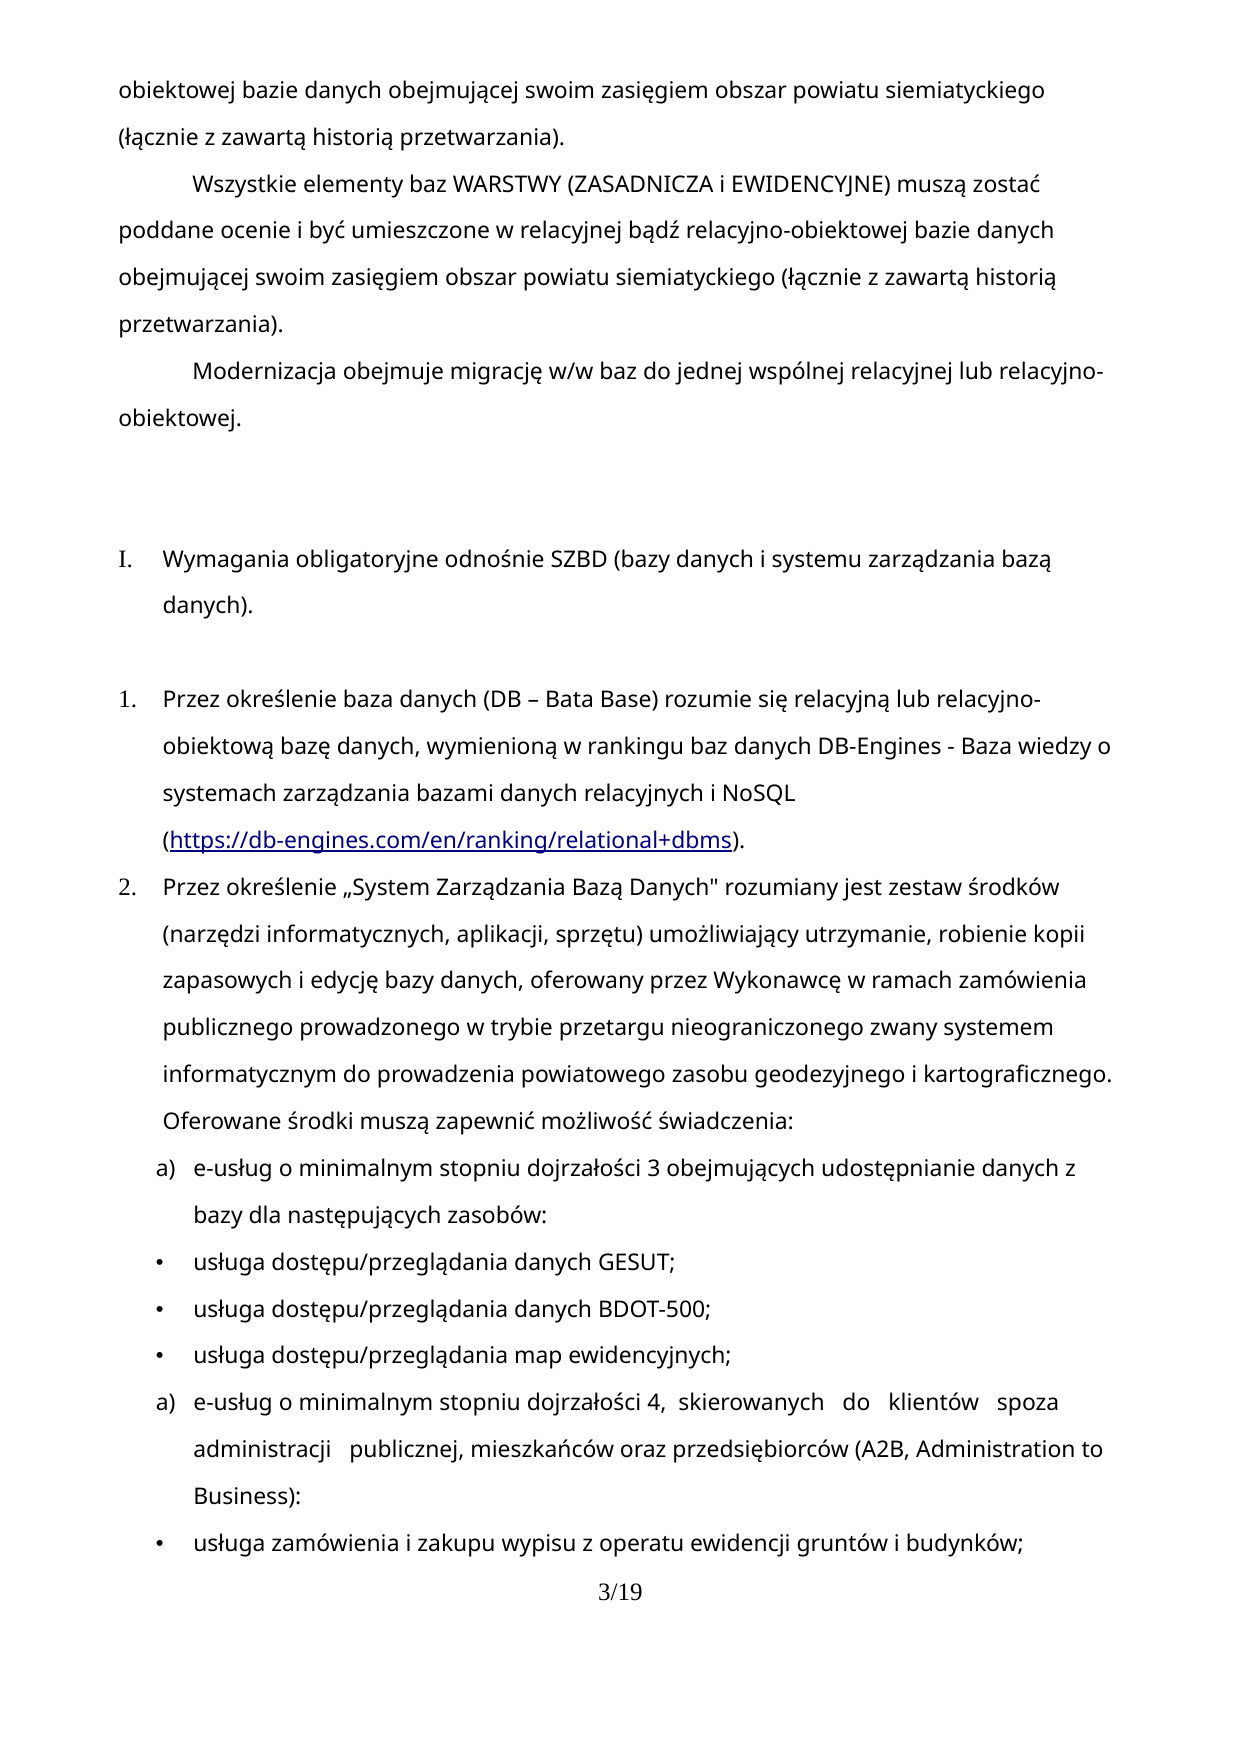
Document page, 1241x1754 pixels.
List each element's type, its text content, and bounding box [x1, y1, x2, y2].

list usługa dostępu/przeglądania danych BDOT-500; [156, 1292, 1122, 1324]
list Przez określenie baza danych (DB – Bata Base) rozumie się relacyjną lub relacyjno-obiektową bazę danych, wymienioną w rankingu baz danych DB-Engines - Baza wiedzy o systemach zarządzania bazami danych relacyjnych i NoSQL (https://db-engines.com/en/ranking/relational+dbms). [118, 683, 1122, 855]
text Wszystkie elementy baz WARSTWY (ZASADNICZA i EWIDENCYJNE) muszą zostać poddane ocenie i być umieszczone w relacyjnej bądź relacyjno-obiektowej bazie danych obejmującej swoim zasięgiem obszar powiatu siemiatyckiego (łącznie z zawartą historią przetwarzania). [118, 167, 1122, 339]
list usługa zamówienia i zakupu wypisu z operatu ewidencji gruntów i budynków; [156, 1527, 1122, 1558]
text obiektowej bazie danych obejmującej swoim zasięgiem obszar powiatu siemiatyckiego (łącznie z zawartą historią przetwarzania). [118, 74, 1122, 152]
text Modernizacja obejmuje migrację w/w baz do jednej wspólnej relacyjnej lub relacyjno-obiektowej. [118, 355, 1122, 433]
list e-usług o minimalnym stopniu dojrzałości 4, skierowanych do klientów spoza administracji publicznej, mieszkańców oraz przedsiębiorców (A2B, Administration to Business): [156, 1386, 1122, 1511]
list Przez określenie „System Zarządzania Bazą Danych" rozumiany jest zestaw środków (narzędzi informatycznych, aplikacji, sprzętu) umożliwiający utrzymanie, robienie kopii zapasowych i edycję bazy danych, oferowany przez Wykonawcę w ramach zamówienia publicznego prowadzonego w trybie przetargu nieograniczonego zwany systemem informatycznym do prowadzenia powiatowego zasobu geodezyjnego i kartograficznego. Oferowane środki muszą zapewnić możliwość świadczenia: [118, 871, 1122, 1136]
list usługa dostępu/przeglądania map ewidencyjnych; [156, 1339, 1122, 1371]
list e-usług o minimalnym stopniu dojrzałości 3 obejmujących udostępnianie danych z bazy dla następujących zasobów: [156, 1152, 1122, 1230]
list Wymagania obligatoryjne odnośnie SZBD (bazy danych i systemu zarządzania bazą danych). [118, 542, 1122, 621]
list usługa dostępu/przeglądania danych GESUT; [156, 1246, 1122, 1277]
